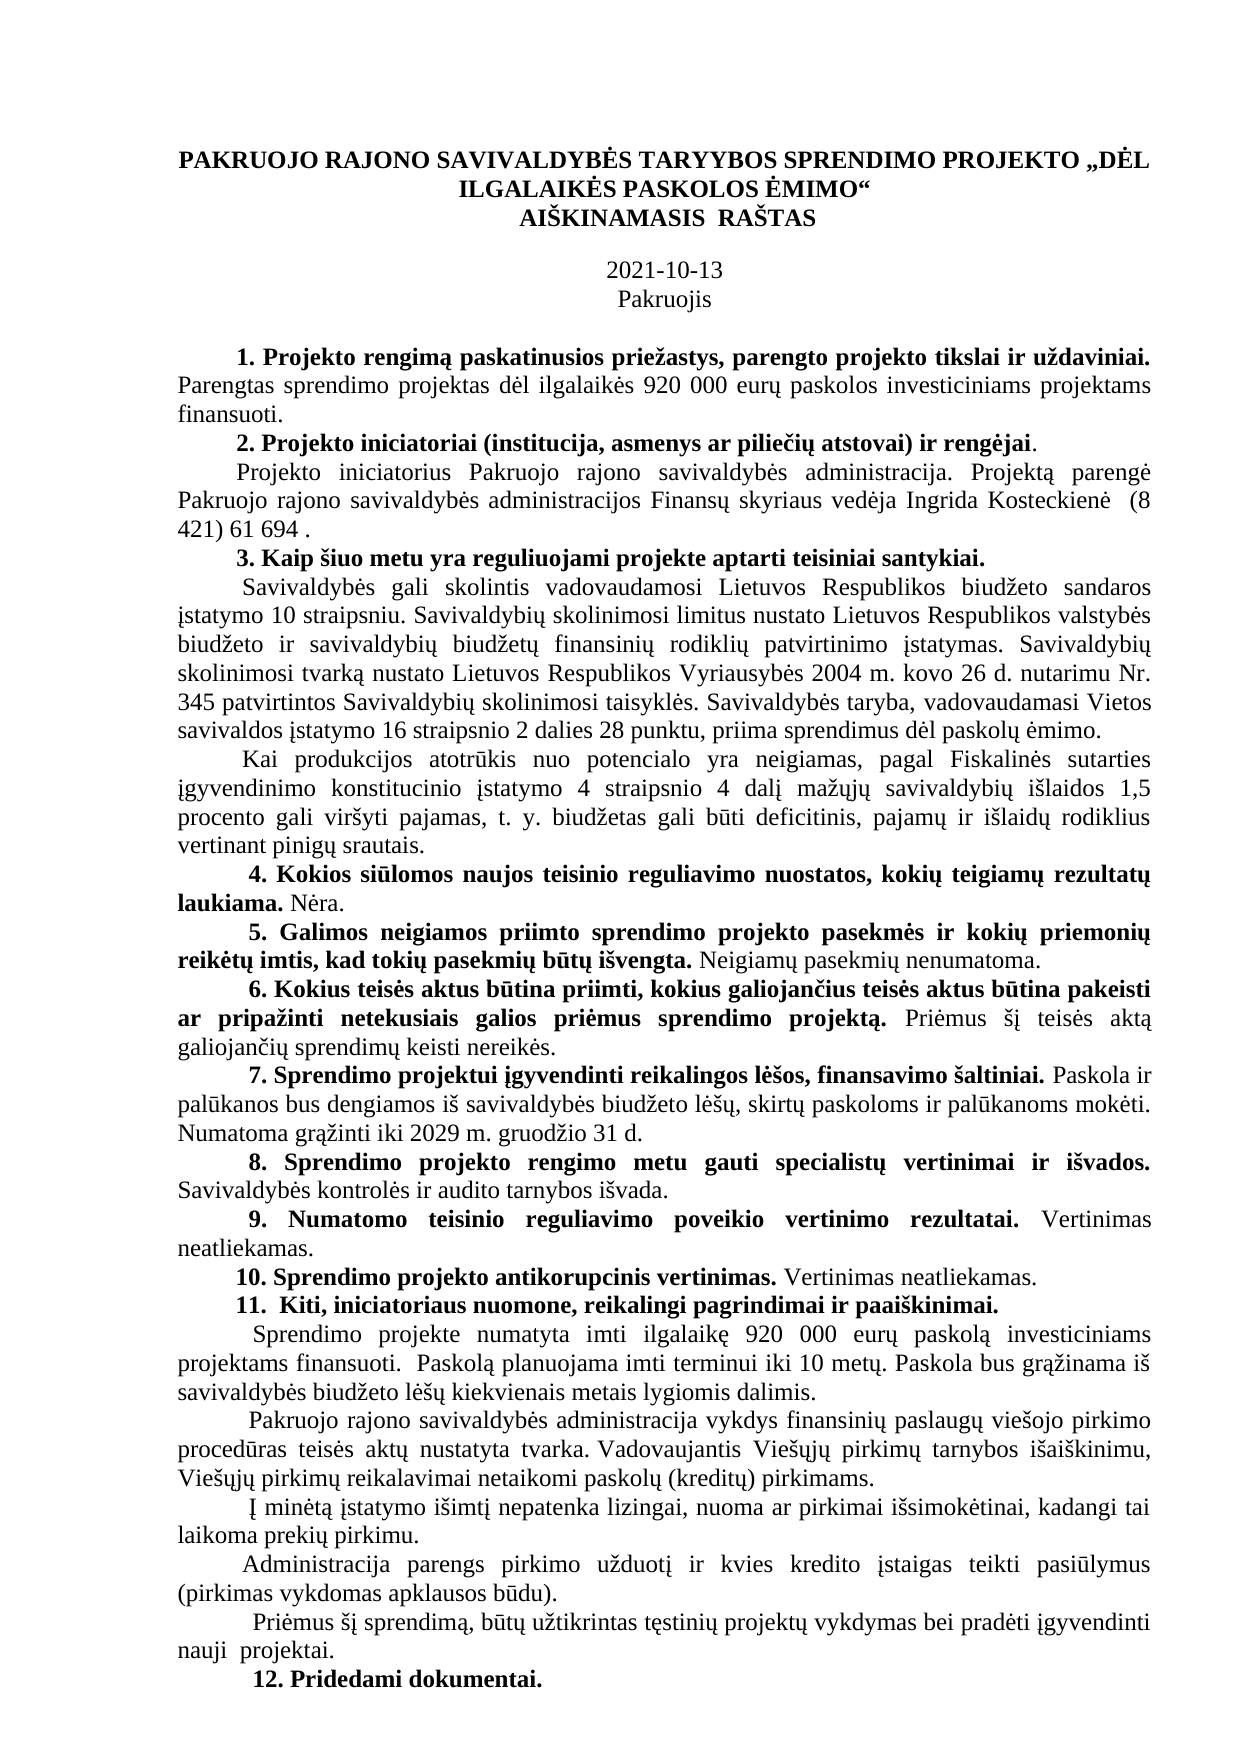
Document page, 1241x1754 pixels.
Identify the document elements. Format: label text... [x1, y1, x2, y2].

text 12. Pridedami dokumentai. [177, 1664, 1152, 1693]
text 6. Kokius teisės aktus būtina priimti, kokius galiojančius teisės aktus būtina pakeisti ar pripažinti netekusiais galios priėmus sprendimo projektą. Priėmus šį teisės aktą galiojančių sprendimų keisti nereikės. [177, 974, 1152, 1061]
text Savivaldybės gali skolintis vadovaudamosi Lietuvos Respublikos biudžeto sandaros įstatymo 10 straipsniu. Savivaldybių skolinimosi limitus nustato Lietuvos Respublikos valstybės biudžeto ir savivaldybių biudžetų finansinių rodiklių patvirtinimo įstatymas. Savivaldybių skolinimosi tvarką nustato Lietuvos Respublikos Vyriausybės 2004 m. kovo 26 d. nutarimu Nr. 345 patvirtintos Savivaldybių skolinimosi taisyklės. Savivaldybės taryba, vadovaudamasi Vietos savivaldos įstatymo 16 straipsnio 2 dalies 28 punktu, priima sprendimus dėl paskolų ėmimo. [177, 572, 1152, 744]
text 7. Sprendimo projektui įgyvendinti reikalingos lėšos, finansavimo šaltiniai. Paskola ir palūkanos bus dengiamos iš savivaldybės biudžeto lėšų, skirtų paskoloms ir palūkanoms mokėti. Numatoma grąžinti iki 2029 m. gruodžio 31 d. [177, 1061, 1152, 1147]
text 9. Numatomo teisinio reguliavimo poveikio vertinimo rezultatai. Vertinimas neatliekamas. [177, 1204, 1152, 1262]
text 2021-10-13 [177, 256, 1152, 284]
text PAKRUOJO RAJONO SAVIVALDYBĖS TARYYBOS SPRENDIMO PROJEKTO „DĖL ILGALAIKĖS PASKOLOS ĖMIMO“ [177, 145, 1152, 203]
text 8. Sprendimo projekto rengimo metu gauti specialistų vertinimai ir išvados. Savivaldybės kontrolės ir audito tarnybos išvada. [177, 1147, 1152, 1204]
text Kai produkcijos atotrūkis nuo potencialo yra neigiamas, pagal Fiskalinės sutarties įgyvendinimo konstitucinio įstatymo 4 straipsnio 4 dalį mažųjų savivaldybių išlaidos 1,5 procento gali viršyti pajamas, t. y. biudžetas gali būti deficitinis, pajamų ir išlaidų rodiklius vertinant pinigų srautais. [177, 744, 1152, 859]
text 5. Galimos neigiamos priimto sprendimo projekto pasekmės ir kokių priemonių reikėtų imtis, kad tokių pasekmių būtų išvengta. Neigiamų pasekmių nenumatoma. [177, 917, 1152, 974]
text 11. Kiti, iniciatoriaus nuomone, reikalingi pagrindimai ir paaiškinimai. [177, 1291, 1152, 1319]
text Administracija parengs pirkimo užduotį ir kvies kredito įstaigas teikti pasiūlymus (pirkimas vykdomas apklausos būdu). [177, 1549, 1152, 1607]
text Projekto iniciatorius Pakruojo rajono savivaldybės administracija. Projektą parengė Pakruojo rajono savivaldybės administracijos Finansų skyriaus vedėja Ingrida Kosteckienė (8 421) 61 694 . [177, 457, 1152, 543]
text Pakruojis [177, 284, 1152, 313]
text Į minėtą įstatymo išimtį nepatenka lizingai, nuoma ar pirkimai išsimokėtinai, kadangi tai laikoma prekių pirkimu. [177, 1492, 1152, 1549]
text AIŠKINAMASIS RAŠTAS [177, 203, 1152, 232]
text 3. Kaip šiuo metu yra reguliuojami projekte aptarti teisiniai santykiai. [177, 543, 1152, 572]
text Priėmus šį sprendimą, būtų užtikrintas tęstinių projektų vykdymas bei pradėti įgyvendinti nauji projektai. [177, 1607, 1152, 1664]
text 4. Kokios siūlomos naujos teisinio reguliavimo nuostatos, kokių teigiamų rezultatų laukiama. Nėra. [177, 859, 1152, 917]
text 10. Sprendimo projekto antikorupcinis vertinimas. Vertinimas neatliekamas. [177, 1262, 1152, 1291]
text 2. Projekto iniciatoriai (institucija, asmenys ar piliečių atstovai) ir rengėjai. [177, 428, 1152, 457]
text Sprendimo projekte numatyta imti ilgalaikę 920 000 eurų paskolą investiciniams projektams finansuoti. Paskolą planuojama imti terminui iki 10 metų. Paskola bus grąžinama iš savivaldybės biudžeto lėšų kiekvienais metais lygiomis dalimis. [177, 1319, 1152, 1406]
text 1. Projekto rengimą paskatinusios priežastys, parengto projekto tikslai ir uždaviniai. Parengtas sprendimo projektas dėl ilgalaikės 920 000 eurų paskolos investiciniams projektams finansuoti. [177, 342, 1152, 428]
text Pakruojo rajono savivaldybės administracija vykdys finansinių paslaugų viešojo pirkimo procedūras teisės aktų nustatyta tvarka. Vadovaujantis Viešųjų pirkimų tarnybos išaiškinimu, Viešųjų pirkimų reikalavimai netaikomi paskolų (kreditų) pirkimams. [177, 1406, 1152, 1492]
